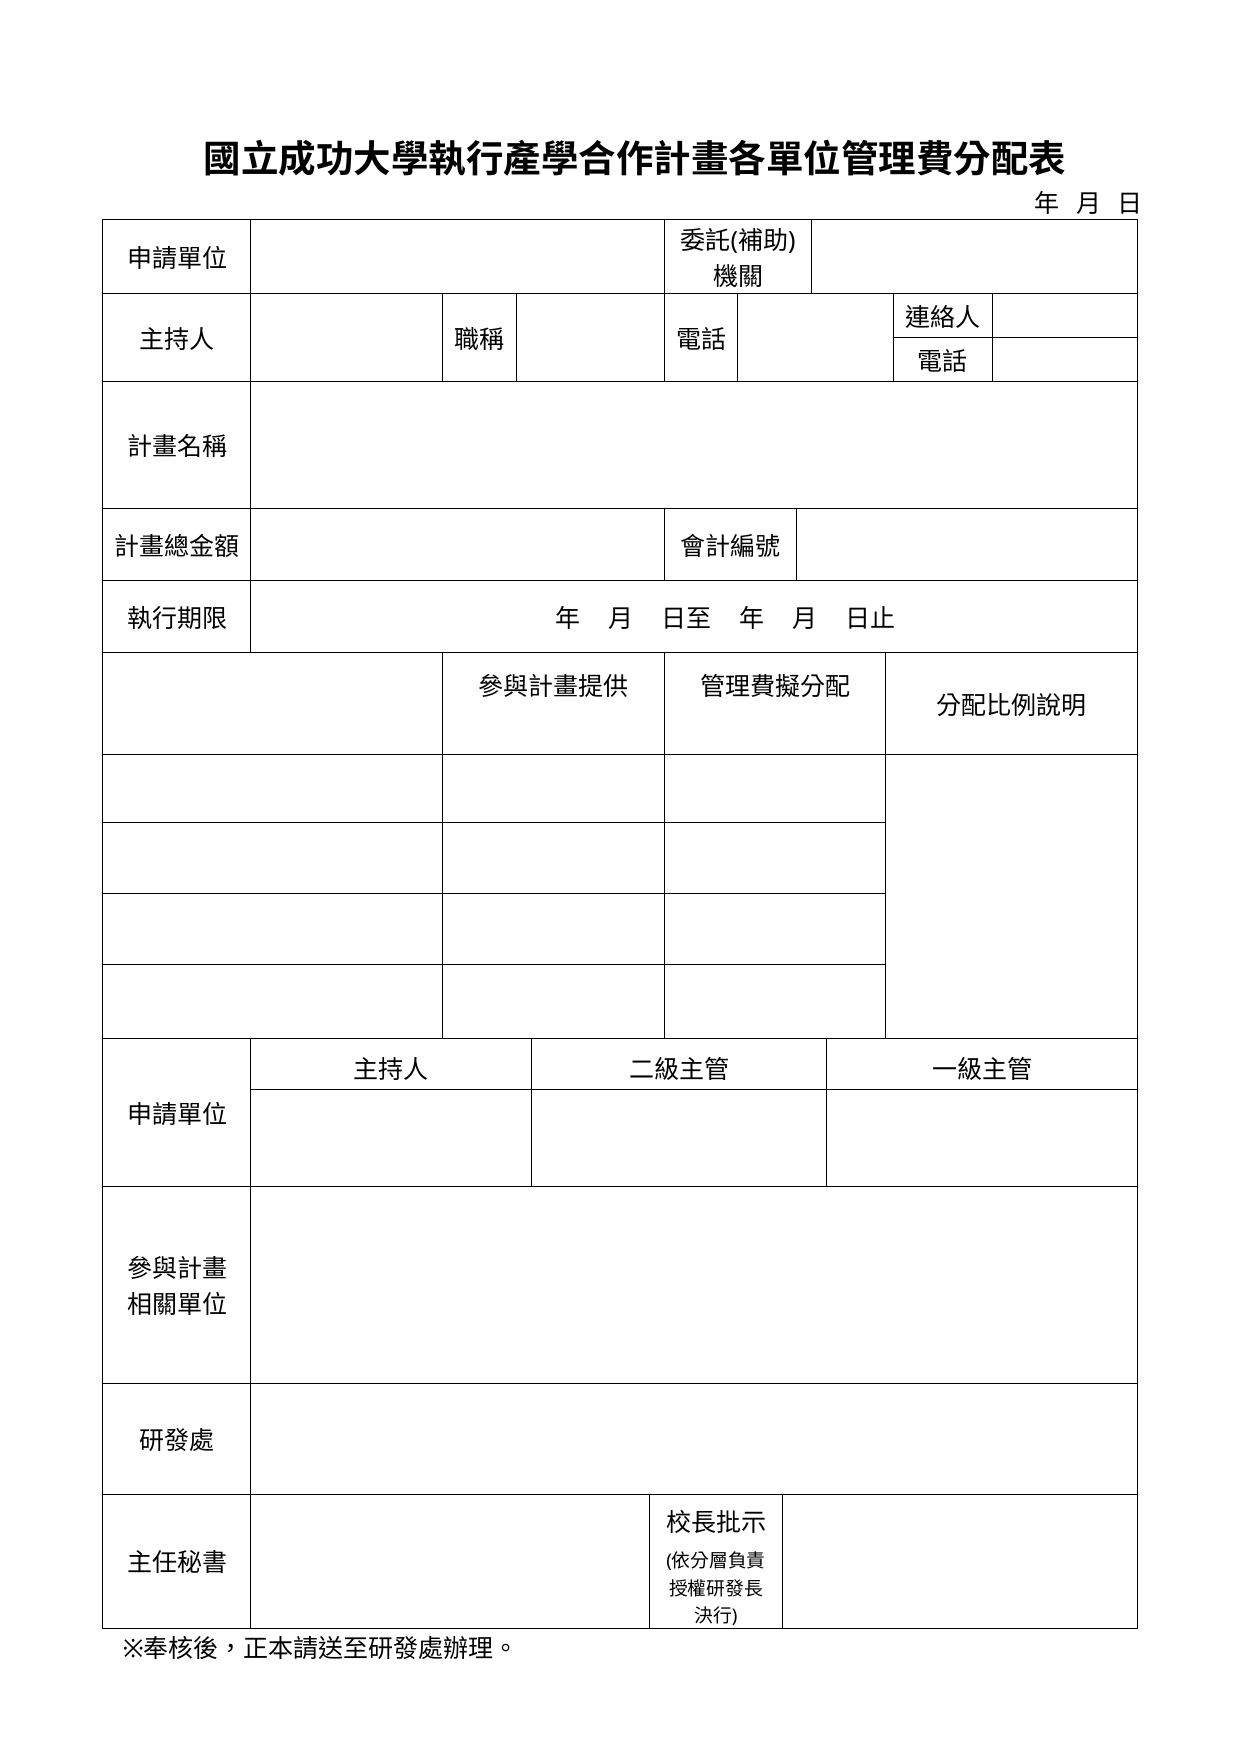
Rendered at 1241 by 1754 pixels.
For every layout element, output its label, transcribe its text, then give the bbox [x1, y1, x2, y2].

table_header [251, 220, 664, 293]
table_cell [783, 1495, 1137, 1627]
table_cell [443, 755, 664, 822]
table_cell [738, 294, 893, 381]
table_cell [103, 755, 442, 822]
table_cell 會計編號 [665, 509, 796, 580]
table_cell 主任秘書 [103, 1495, 250, 1627]
table_cell 職稱 [443, 294, 516, 381]
table_header 申請單位 [103, 220, 250, 293]
table_cell 研發處 [103, 1384, 250, 1494]
table_cell [665, 894, 885, 964]
table_cell [443, 823, 664, 893]
table_cell [665, 755, 885, 822]
table_cell [103, 965, 442, 1038]
table_cell 執行期限 [103, 581, 250, 652]
table_cell [251, 1090, 531, 1186]
table_cell [827, 1090, 1137, 1186]
table_cell [993, 338, 1137, 381]
table_cell [993, 294, 1137, 337]
table_cell 計畫總金額 [103, 509, 250, 580]
table_cell 申請單位 [103, 1039, 250, 1186]
table_cell [251, 1384, 1137, 1494]
text 年 月 日 [148, 183, 1143, 219]
table_cell 參與計畫提供 [443, 653, 664, 754]
table_cell 主持人 [251, 1039, 531, 1089]
table_cell [443, 965, 664, 1038]
table_cell [251, 1495, 649, 1627]
table_cell [103, 894, 442, 964]
table_cell [665, 965, 885, 1038]
table_cell 電話 [894, 338, 992, 381]
table_cell [251, 1187, 1137, 1382]
table_cell [665, 823, 885, 893]
table_cell 連絡人 [894, 294, 992, 337]
table_cell [797, 509, 1137, 580]
table_header [812, 220, 1137, 293]
table_cell [103, 653, 442, 754]
table_cell [517, 294, 664, 381]
table_cell 計畫名稱 [103, 382, 250, 507]
table_cell [886, 755, 1137, 1038]
table_cell 校長批示 (依分層負責授權研發長決行) [650, 1495, 782, 1627]
text ※奉核後，正本請送至研發處辦理。 [123, 1629, 1122, 1665]
table_cell 電話 [665, 294, 737, 381]
table_cell 主持人 [103, 294, 250, 381]
table_cell 分配比例說明 [886, 653, 1137, 754]
table_header 委託(補助)機關 [665, 220, 811, 293]
table_cell 參與計畫 相關單位 [103, 1187, 250, 1382]
table_cell [532, 1090, 826, 1186]
table_cell [251, 294, 442, 381]
table_cell [251, 509, 664, 580]
table_cell 管理費擬分配 [665, 653, 885, 754]
table_cell 二級主管 [532, 1039, 826, 1089]
table_cell [103, 823, 442, 893]
table_cell 年 月 日至 年 月 日止 [251, 581, 1137, 652]
table_cell 一級主管 [827, 1039, 1137, 1089]
text 國立成功大學執行產學合作計畫各單位管理費分配表 [148, 129, 1122, 183]
table_cell [443, 894, 664, 964]
table_cell [251, 382, 1137, 507]
